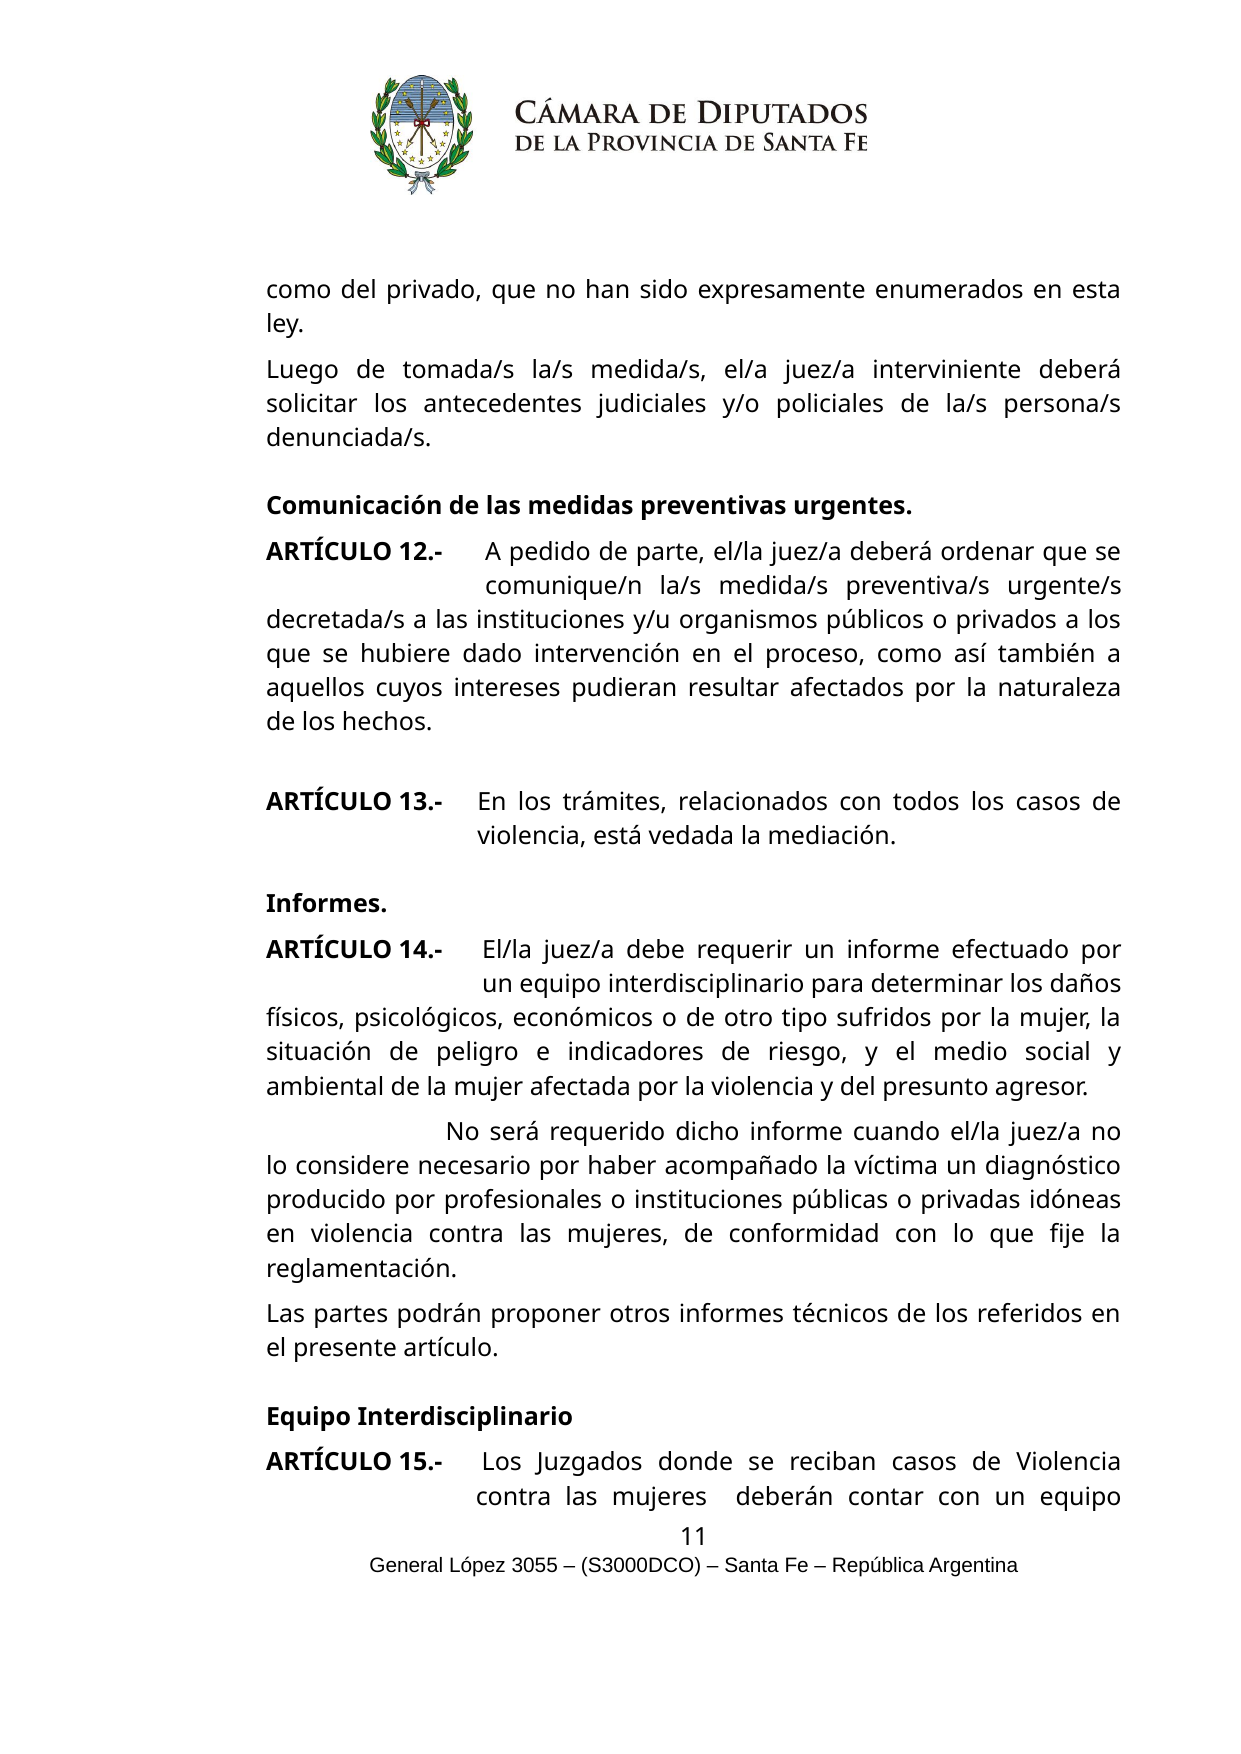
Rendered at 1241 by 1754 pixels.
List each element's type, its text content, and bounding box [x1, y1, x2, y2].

table_header ARTÍCULO 15.- [266, 1444, 476, 1494]
text En los trámites, relacionados con todos los casos de violencia, está vedada la mediación. [266, 784, 1122, 852]
text Luego de tomada/s la/s medida/s, el/a juez/a interviniente deberá solicitar los antecedentes judiciales y/o policiales de la/s persona/s denunciada/s. [266, 352, 1122, 454]
table_header ARTÍCULO 13.- [266, 784, 477, 834]
text A pedido de parte, el/la juez/a deberá ordenar que se comunique/n la/s medida/s preventiva/s urgente/s decretada/s a las instituciones y/u organismos públicos o privados a los que se hubiere dado intervención en el proceso, como así también a aquellos cuyos intereses pudieran resultar afectados por la naturaleza de los hechos. [266, 534, 1122, 738]
text como del privado, que no han sido expresamente enumerados en esta ley. [266, 272, 1122, 340]
text Equipo Interdisciplinario [266, 1398, 1122, 1432]
picture [370, 75, 868, 199]
text Las partes podrán proponer otros informes técnicos de los referidos en el presente artículo. [266, 1296, 1122, 1364]
text Comunicación de las medidas preventivas urgentes. [266, 488, 1122, 522]
text Los Juzgados donde se reciban casos de Violencia contra las mujeres deberán contar con un equipo [266, 1444, 1122, 1512]
table_header ARTÍCULO 12.- [266, 534, 485, 584]
text No será requerido dicho informe cuando el/la juez/a no lo considere necesario por haber acompañado la víctima un diagnóstico producido por profesionales o instituciones públicas o privadas idóneas en violencia contra las mujeres, de conformidad con lo que fije la reglamentación. [266, 1114, 1122, 1284]
table_header ARTÍCULO 14.- [266, 932, 482, 982]
text Informes. [266, 886, 1122, 920]
text El/la juez/a debe requerir un informe efectuado por un equipo interdisciplinario para determinar los daños físicos, psicológicos, económicos o de otro tipo sufridos por la mujer, la situación de peligro e indicadores de riesgo, y el medio social y ambiental de la mujer afectada por la violencia y del presunto agresor. [266, 932, 1122, 1102]
